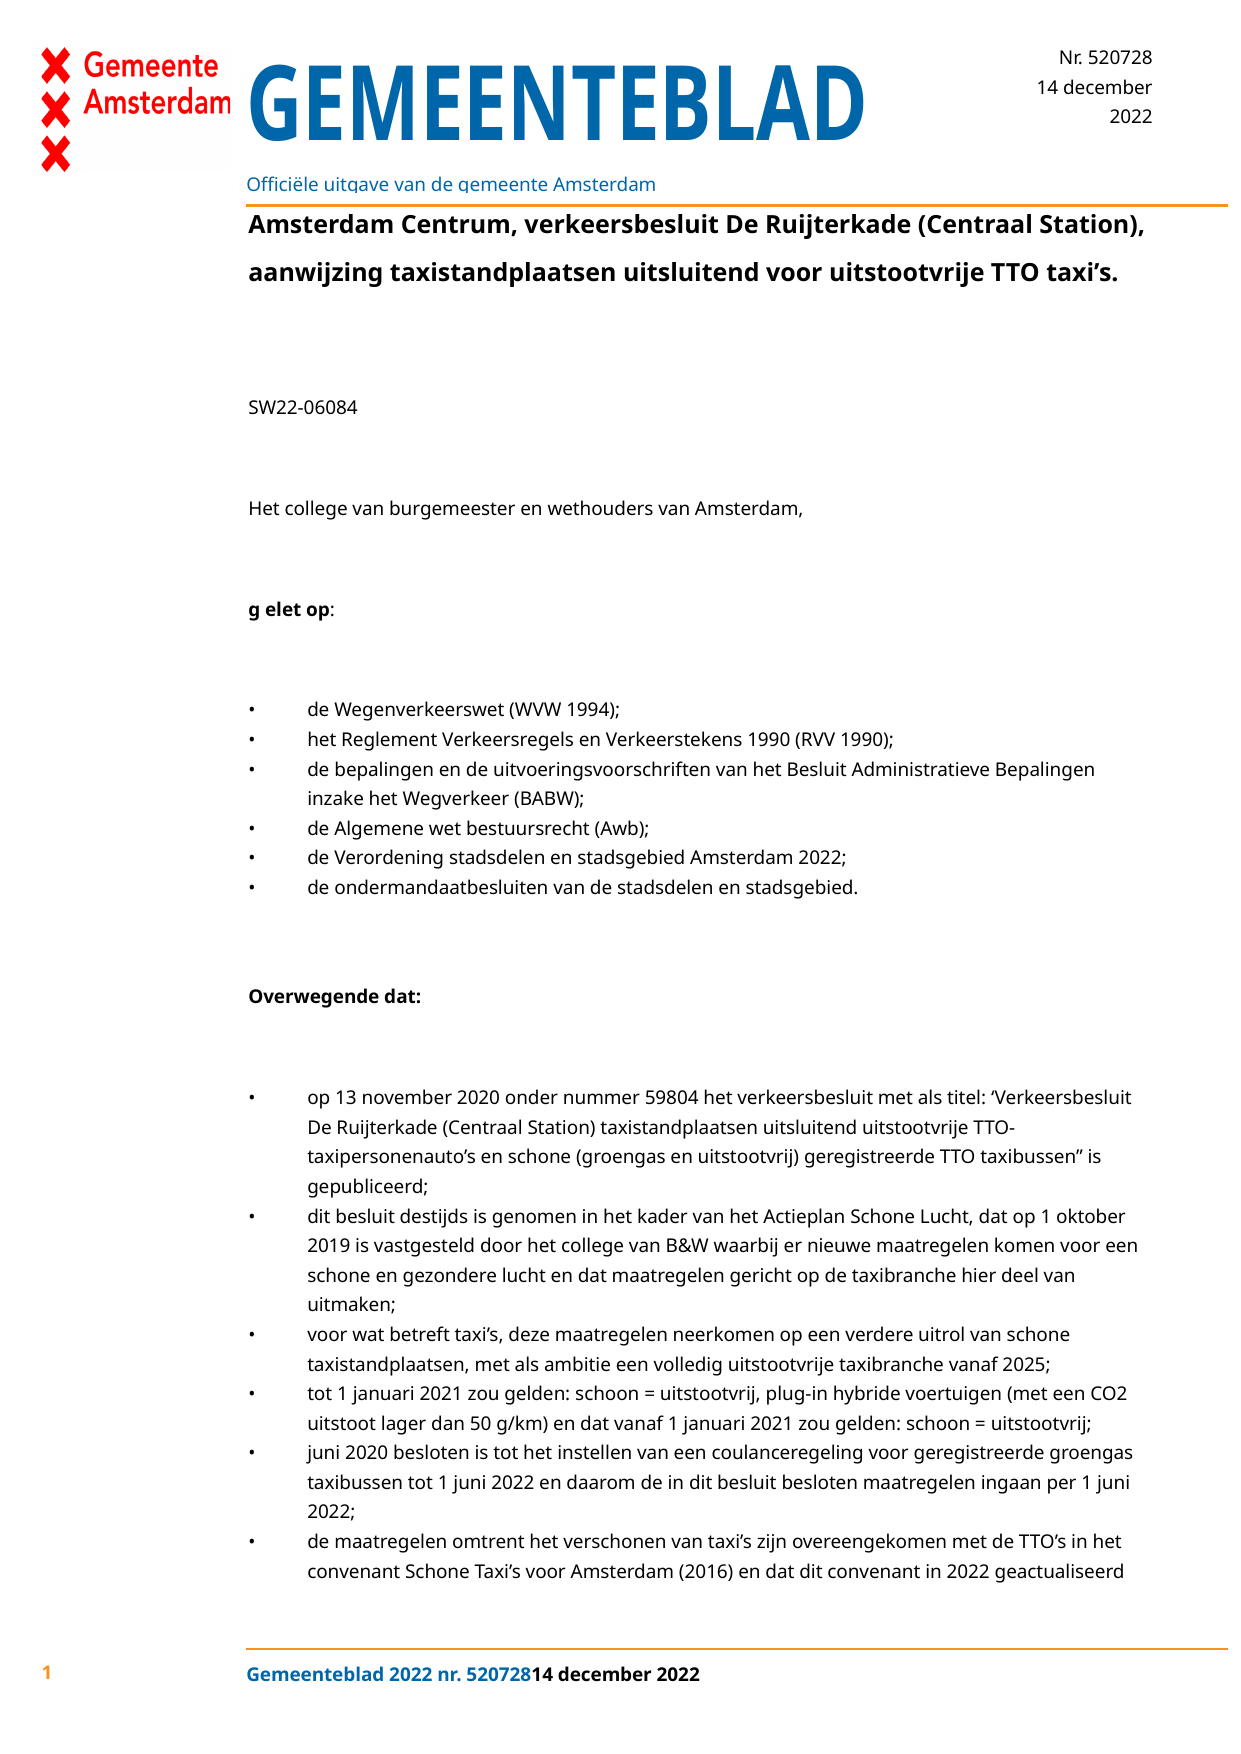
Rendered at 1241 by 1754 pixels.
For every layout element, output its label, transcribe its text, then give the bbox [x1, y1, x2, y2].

picture [41, 47, 231, 172]
text Amsterdam Centrum, verkeersbesluit De Ruijterkade (Centraal Station), aanwijzing taxistandplaatsen uitsluitend voor uitstootvrije TTO taxi’s. [248, 207, 1152, 288]
list tot 1 januari 2021 zou gelden: schoon = uitstootvrij, plug-in hybride voertuigen (met een CO2 uitstoot lager dan 50 g/km) en dat vanaf 1 januari 2021 zou gelden: schoon = uitstootvrij; [248, 1380, 1152, 1436]
text SW22-06084 [248, 394, 1152, 420]
list de Algemene wet bestuursrecht (Awb); [248, 815, 1152, 841]
text g elet op: [248, 596, 1152, 621]
list de bepalingen en de uitvoeringsvoorschriften van het Besluit Administratieve Bepalingen inzake het Wegverkeer (BABW); [248, 756, 1152, 811]
text Overwegende dat: [248, 984, 1152, 1009]
list dit besluit destijds is genomen in het kader van het Actieplan Schone Lucht, dat op 1 oktober 2019 is vastgesteld door het college van B&W waarbij er nieuwe maatregelen komen voor een schone en gezondere lucht en dat maatregelen gericht op de taxibranche hier deel van uitmaken; [248, 1203, 1152, 1317]
list voor wat betreft taxi’s, deze maatregelen neerkomen op een verdere uitrol van schone taxistandplaatsen, met als ambitie een volledig uitstootvrije taxibranche vanaf 2025; [248, 1321, 1152, 1376]
list op 13 november 2020 onder nummer 59804 het verkeersbesluit met als titel: ‘Verkeersbesluit De Ruijterkade (Centraal Station) taxistandplaatsen uitsluitend uitstootvrije TTO-taxipersonenauto’s en schone (groengas en uitstootvrij) geregistreerde TTO taxibussen” is gepubliceerd; [248, 1084, 1152, 1199]
list het Reglement Verkeersregels en Verkeerstekens 1990 (RVV 1990); [248, 726, 1152, 752]
list juni 2020 besloten is tot het instellen van een coulanceregeling voor geregistreerde groengas taxibussen tot 1 juni 2022 en daarom de in dit besluit besloten maatregelen ingaan per 1 juni 2022; [248, 1439, 1152, 1524]
text Het college van burgemeester en wethouders van Amsterdam, [248, 495, 1152, 521]
list de maatregelen omtrent het verschonen van taxi’s zijn overeengekomen met de TTO’s in het convenant Schone Taxi’s voor Amsterdam (2016) en dat dit convenant in 2022 geactualiseerd [248, 1528, 1152, 1583]
list de Verordening stadsdelen en stadsgebied Amsterdam 2022; [248, 844, 1152, 870]
list de ondermandaatbesluiten van de stadsdelen en stadsgebied. [248, 874, 1152, 900]
list de Wegenverkeerswet (WVW 1994); [248, 697, 1152, 722]
